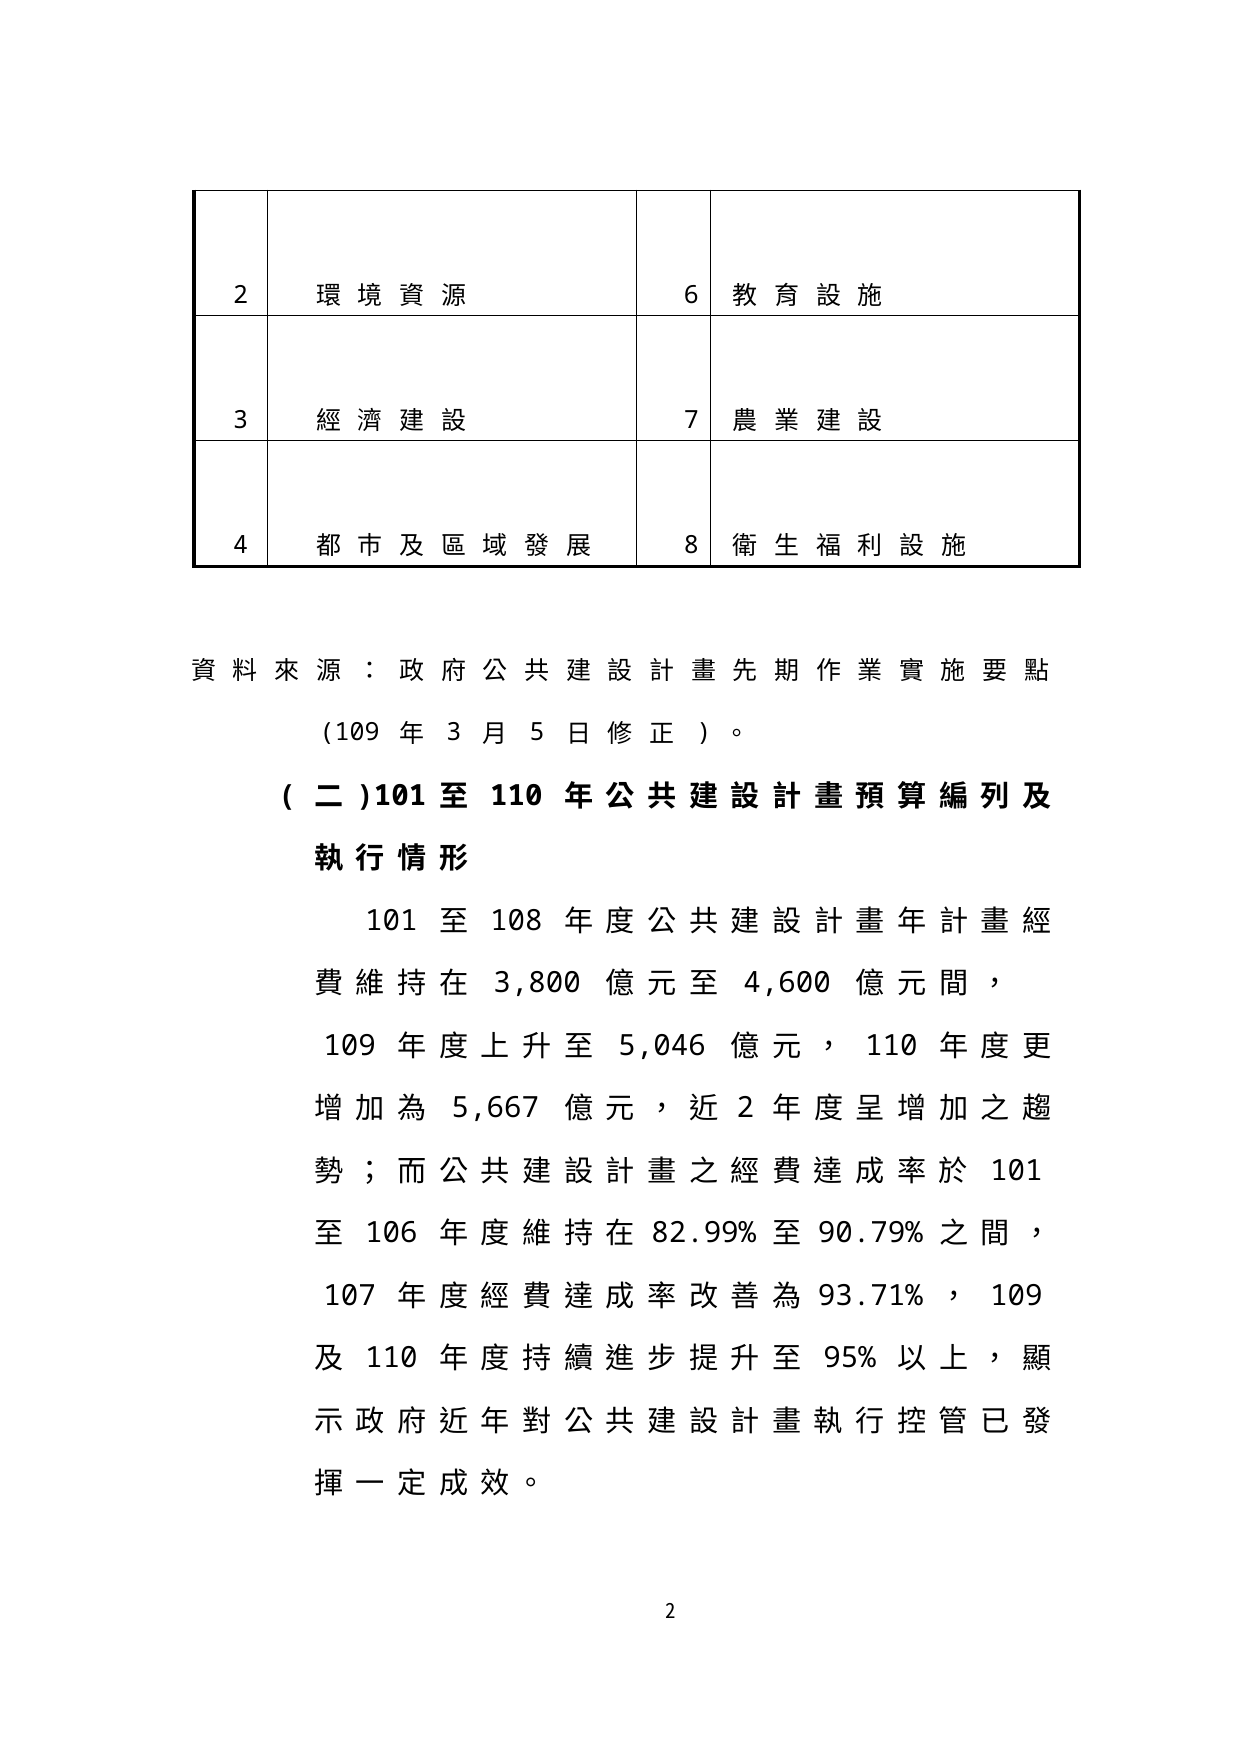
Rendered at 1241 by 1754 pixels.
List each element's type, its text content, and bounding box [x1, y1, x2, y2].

table_cell 農業建設 [711, 316, 1078, 439]
table_cell 3 [196, 316, 267, 439]
text 101至108年度公共建設計畫年計畫經費維持在3,800億元至4,600億元間，109年度上升至5,046億元，110年度更增加為5,667億元，近2年度呈增加之趨勢；而公共建設計畫之經費達成率於101至106年度維持在82.99%至90.79%之間，107年度經費達成率改善為93.71%，109及110年度持續進步提升至95%以上，顯示政府近年對公共建設計畫執行控管已發揮一定成效。 [271, 877, 1058, 1502]
text 資料來源：政府公共建設計畫先期作業實施要點(109年3月5日修正)。 [183, 627, 1058, 752]
table_cell 8 [637, 441, 710, 564]
table_cell 衛生福利設施 [711, 441, 1078, 564]
table_cell 教育設施 [711, 191, 1078, 314]
table_cell 2 [196, 191, 267, 314]
table_cell 環境資源 [268, 191, 636, 314]
table_cell 7 [637, 316, 710, 439]
text (二)101至110年公共建設計畫預算編列及執行情形 [242, 752, 1058, 877]
table_cell 經濟建設 [268, 316, 636, 439]
table_cell 都巿及區域發展 [268, 441, 636, 564]
table_cell 6 [637, 191, 710, 314]
table_cell 4 [196, 441, 267, 564]
